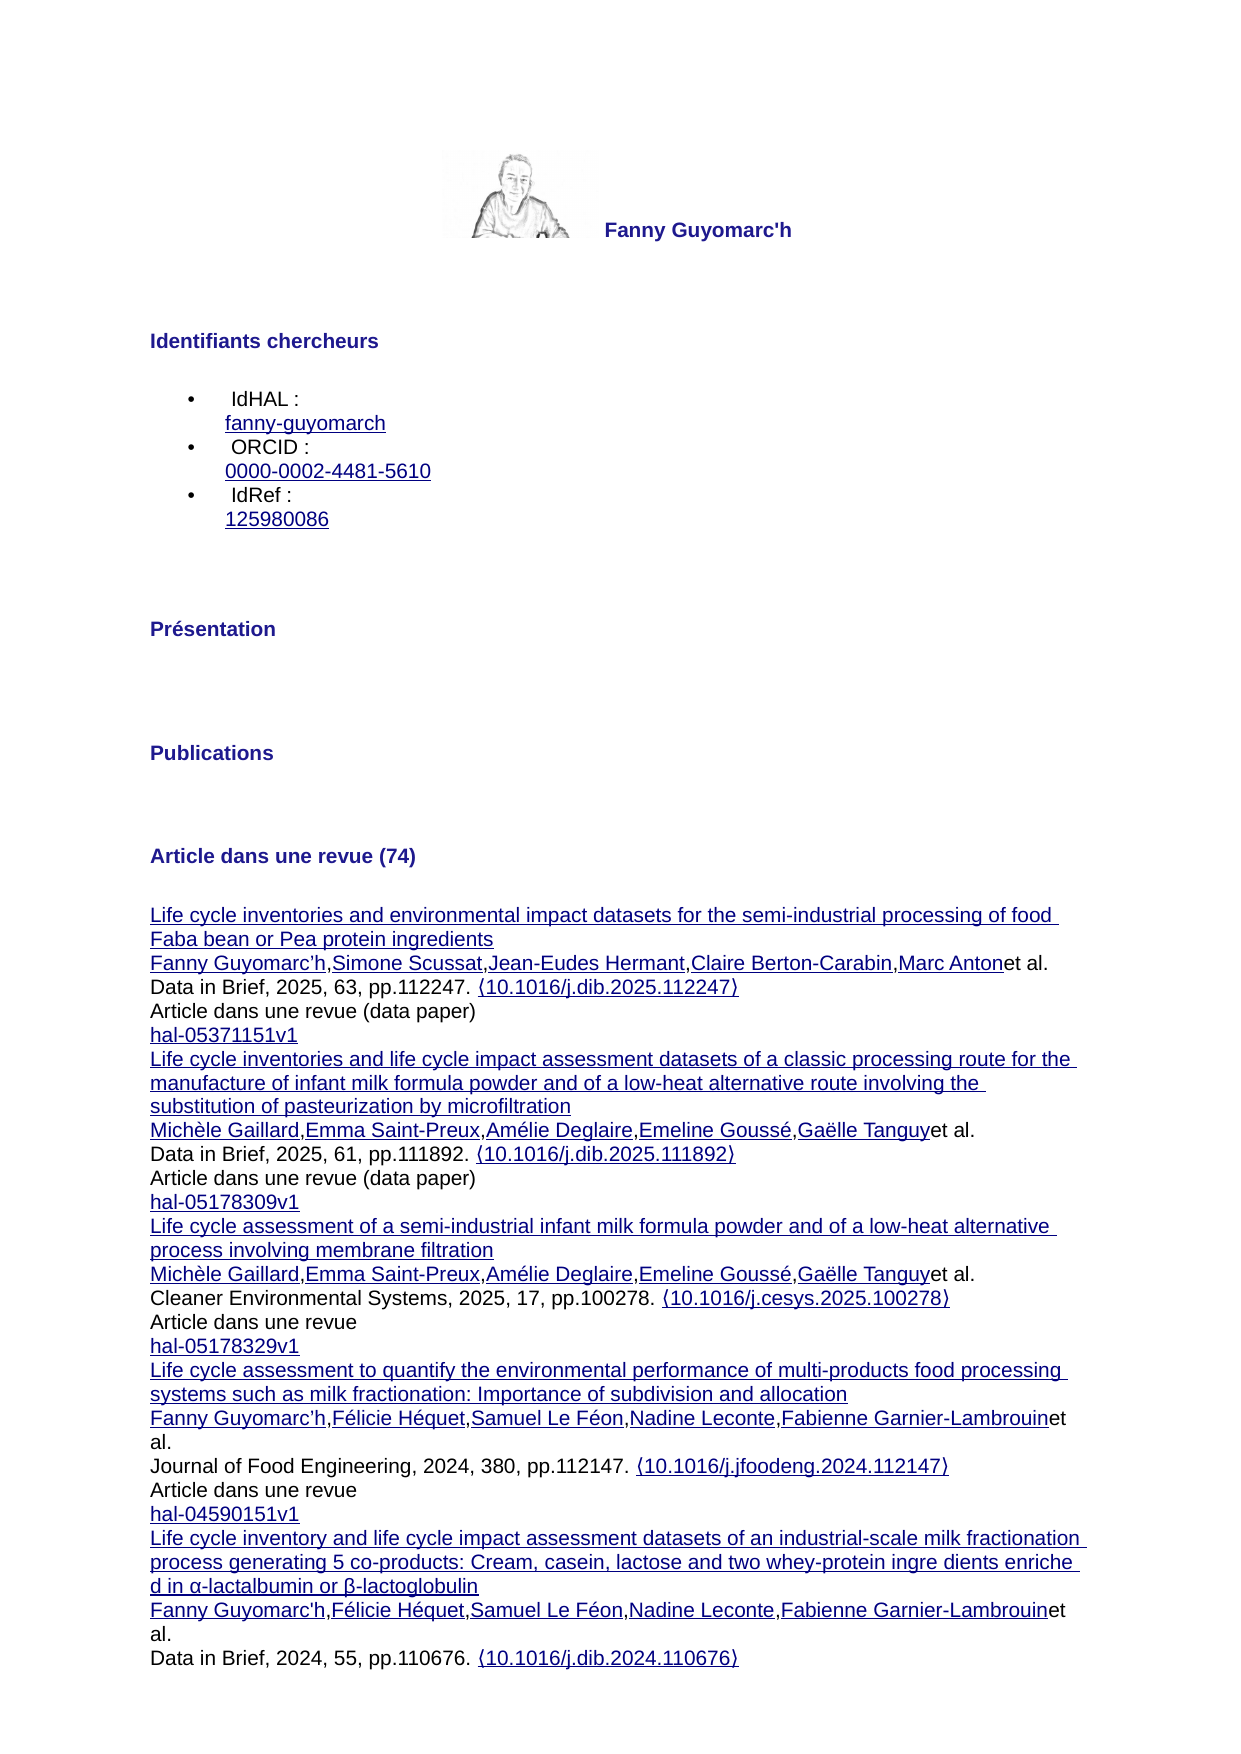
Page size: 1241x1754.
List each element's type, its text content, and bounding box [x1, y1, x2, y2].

picture [442, 150, 599, 238]
table_cell Life cycle inventory and life cycle impact assessment datasets of an industrial-scale milk fractionation process generating 5 co-products: Cream, casein, lactose and two whey-protein ingre dients enriche d in α-lactalbumin or β-lactoglobulin Fanny Guyomarc'h,Félicie Héquet,Samuel Le Féon,Nadine Leconte,Fabienne Garnier-Lambrouinet al. Data in Brief, 2024, 55, pp.110676. ⟨10.1016/j.dib.2024.110676⟩ [150, 1526, 1090, 1669]
list IdRef : [187, 483, 1090, 507]
list fanny-guyomarch [187, 411, 1090, 435]
list 0000-0002-4481-5610 [187, 459, 1090, 483]
table_cell Life cycle inventories and life cycle impact assessment datasets of a classic processing route for the manufacture of infant milk formula powder and of a low-heat alternative route involving the substitution of pasteurization by microfiltration Michèle Gaillard,Emma Saint-Preux,Amélie Deglaire,Emeline Goussé,Gaëlle Tanguyet al. Data in Brief, 2025, 61, pp.111892. ⟨10.1016/j.dib.2025.111892⟩ Article dans une revue (data paper) hal-05178309v1 [150, 1046, 1090, 1214]
subtitle Publications [150, 741, 1090, 765]
subtitle Fanny Guyomarc'h [150, 150, 1090, 242]
list IdHAL : [187, 387, 1090, 411]
table_header Life cycle inventories and environmental impact datasets for the semi-industrial processing of food Faba bean or Pea protein ingredients Fanny Guyomarc’h,Simone Scussat,Jean-Eudes Hermant,Claire Berton-Carabin,Marc Antonet al. Data in Brief, 2025, 63, pp.112247. ⟨10.1016/j.dib.2025.112247⟩ Article dans une revue (data paper) hal-05371151v1 [150, 903, 1090, 1046]
subtitle Identifiants chercheurs [150, 329, 1090, 353]
list ORCID : [187, 435, 1090, 459]
list 125980086 [187, 507, 1090, 531]
table_cell Life cycle assessment to quantify the environmental performance of multi-products food processing systems such as milk fractionation: Importance of subdivision and allocation Fanny Guyomarc’h,Félicie Héquet,Samuel Le Féon,Nadine Leconte,Fabienne Garnier-Lambrouinet al. Journal of Food Engineering, 2024, 380, pp.112147. ⟨10.1016/j.jfoodeng.2024.112147⟩ Article dans une revue hal-04590151v1 [150, 1358, 1090, 1526]
subtitle Article dans une revue (74) [150, 844, 1090, 868]
subtitle Présentation [150, 617, 1090, 641]
table_cell Life cycle assessment of a semi-industrial infant milk formula powder and of a low-heat alternative process involving membrane filtration Michèle Gaillard,Emma Saint-Preux,Amélie Deglaire,Emeline Goussé,Gaëlle Tanguyet al. Cleaner Environmental Systems, 2025, 17, pp.100278. ⟨10.1016/j.cesys.2025.100278⟩ Article dans une revue hal-05178329v1 [150, 1214, 1090, 1358]
